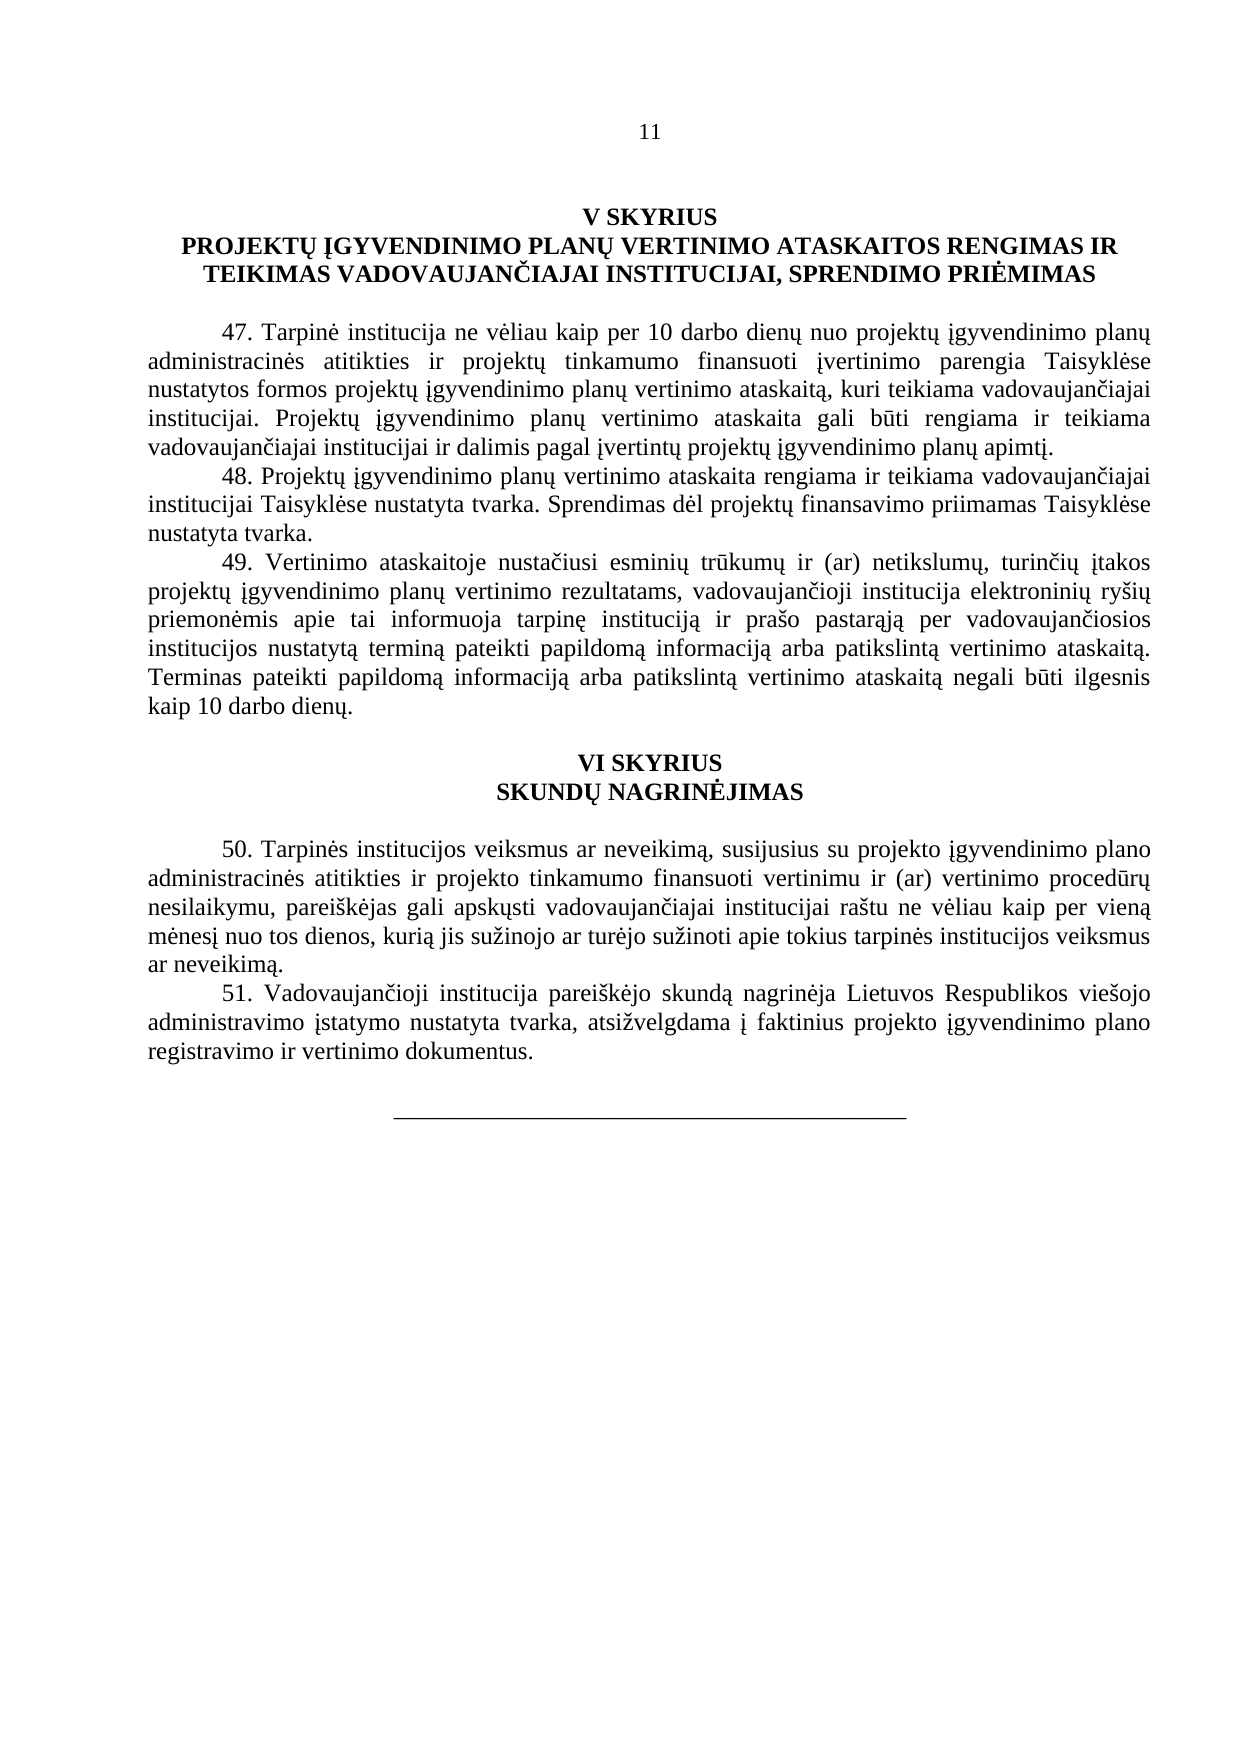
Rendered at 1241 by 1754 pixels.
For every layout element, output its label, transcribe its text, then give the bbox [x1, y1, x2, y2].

text _________________________________________ [148, 1093, 1152, 1122]
text V SKYRIUS [148, 202, 1152, 231]
text 47. Tarpinė institucija ne vėliau kaip per 10 darbo dienų nuo projektų įgyvendinimo planų administracinės atitikties ir projektų tinkamumo finansuoti įvertinimo parengia Taisyklėse nustatytos formos projektų įgyvendinimo planų vertinimo ataskaitą, kuri teikiama vadovaujančiajai institucijai. Projektų įgyvendinimo planų vertinimo ataskaita gali būti rengiama ir teikiama vadovaujančiajai institucijai ir dalimis pagal įvertintų projektų įgyvendinimo planų apimtį. [148, 317, 1152, 461]
text PROJEKTŲ ĮGYVENDINIMO PLANŲ VERTINIMO ATASKAITOS RENGIMAS IR TEIKIMAS VADOVAUJANČIAJAI INSTITUCIJAI, SPRENDIMO PRIĖMIMAS [148, 231, 1152, 288]
text 48. Projektų įgyvendinimo planų vertinimo ataskaita rengiama ir teikiama vadovaujančiajai institucijai Taisyklėse nustatyta tvarka. Sprendimas dėl projektų finansavimo priimamas Taisyklėse nustatyta tvarka. [148, 461, 1152, 547]
text 49. Vertinimo ataskaitoje nustačiusi esminių trūkumų ir (ar) netikslumų, turinčių įtakos projektų įgyvendinimo planų vertinimo rezultatams, vadovaujančioji institucija elektroninių ryšių priemonėmis apie tai informuoja tarpinę instituciją ir prašo pastarąją per vadovaujančiosios institucijos nustatytą terminą pateikti papildomą informaciją arba patikslintą vertinimo ataskaitą. Terminas pateikti papildomą informaciją arba patikslintą vertinimo ataskaitą negali būti ilgesnis kaip 10 darbo dienų. [148, 547, 1152, 719]
text VI SKYRIUS [148, 748, 1152, 777]
text 51. Vadovaujančioji institucija pareiškėjo skundą nagrinėja Lietuvos Respublikos viešojo administravimo įstatymo nustatyta tvarka, atsižvelgdama į faktinius projekto įgyvendinimo plano registravimo ir vertinimo dokumentus. [148, 978, 1152, 1064]
text 50. Tarpinės institucijos veiksmus ar neveikimą, susijusius su projekto įgyvendinimo plano administracinės atitikties ir projekto tinkamumo finansuoti vertinimu ir (ar) vertinimo procedūrų nesilaikymu, pareiškėjas gali apskųsti vadovaujančiajai institucijai raštu ne vėliau kaip per vieną mėnesį nuo tos dienos, kurią jis sužinojo ar turėjo sužinoti apie tokius tarpinės institucijos veiksmus ar neveikimą. [148, 834, 1152, 978]
text SKUNDŲ NAGRINĖJIMAS [148, 777, 1152, 806]
